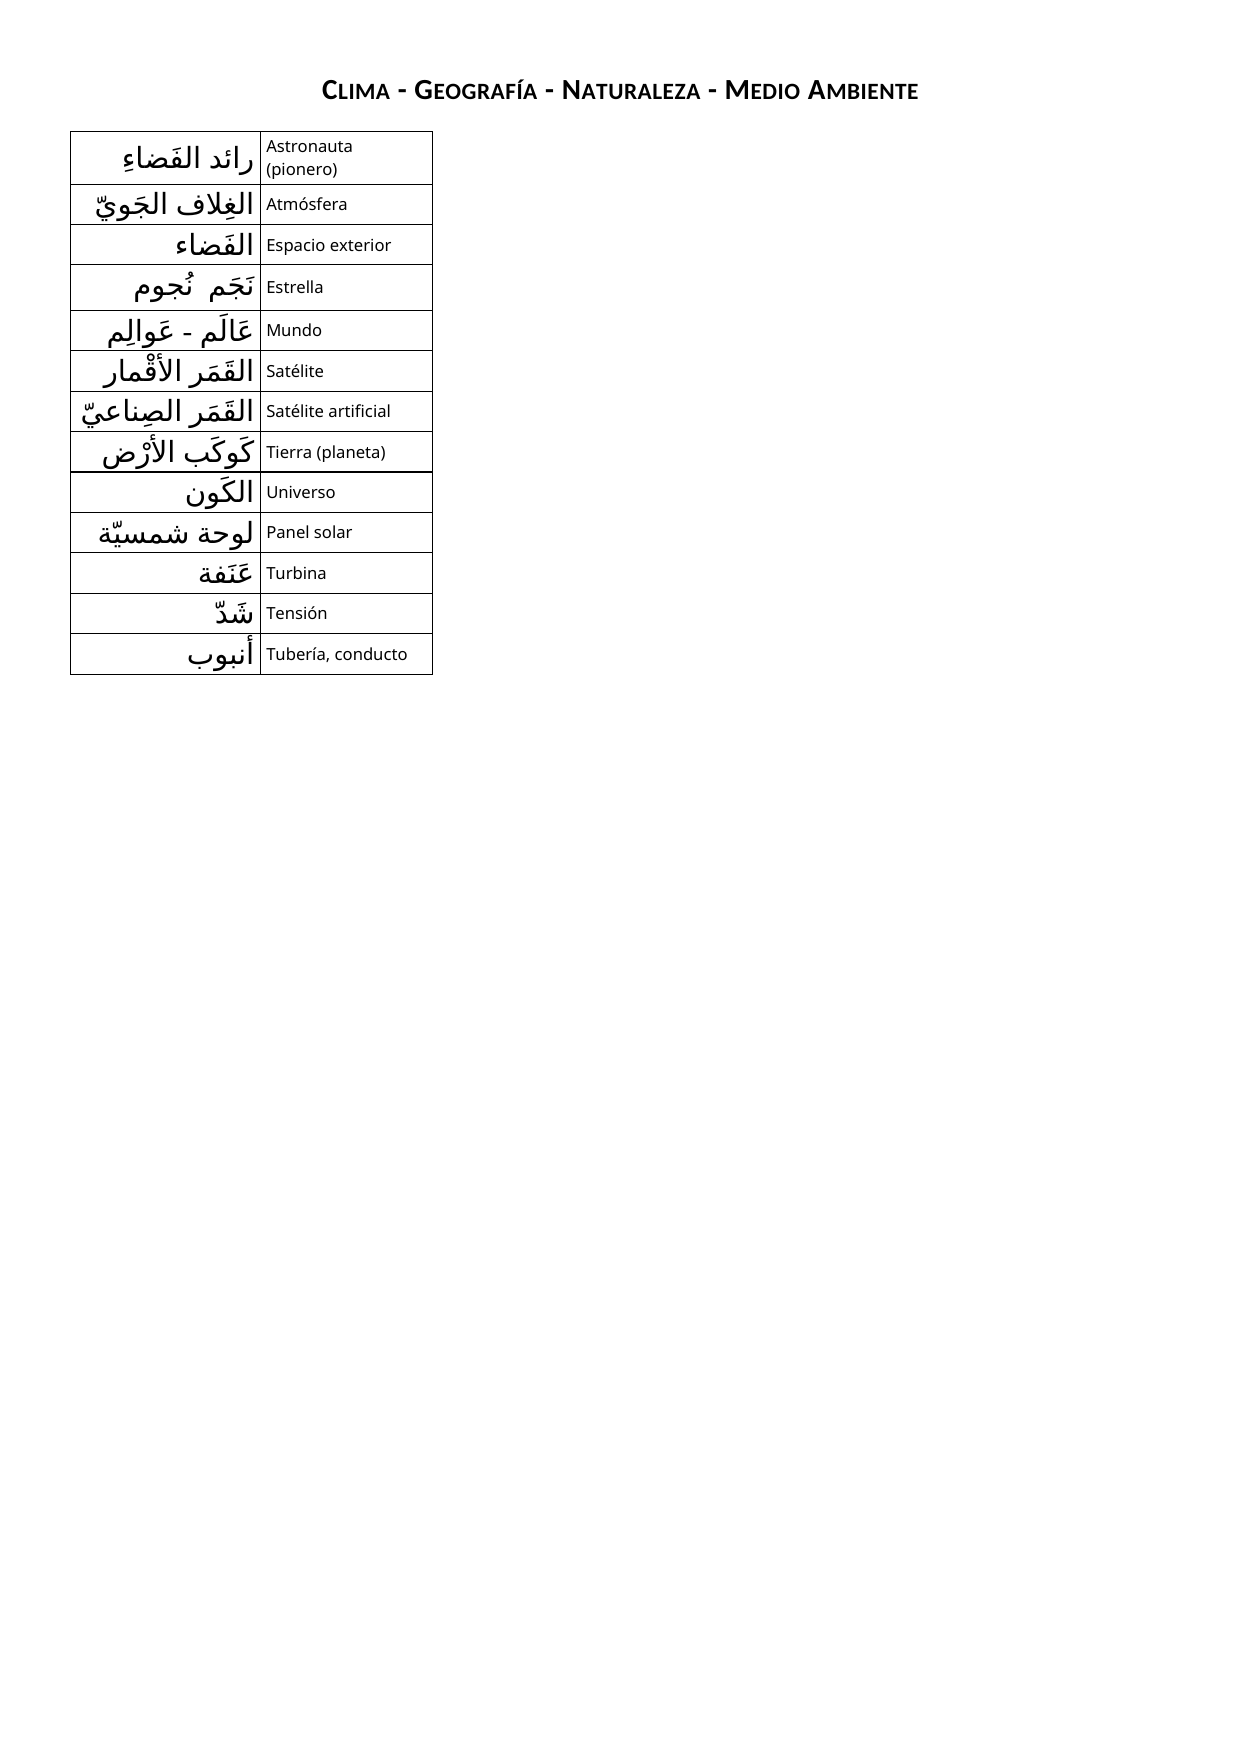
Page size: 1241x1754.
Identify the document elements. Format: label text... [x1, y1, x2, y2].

table_cell Espacio exterior [261, 225, 432, 264]
table_cell Atmósfera [261, 185, 432, 224]
table_cell Tensión [261, 594, 432, 633]
table_cell Tierra (planeta) [261, 432, 432, 471]
table_cell Mundo [261, 311, 432, 350]
table_cell الكَون [71, 473, 260, 512]
table_cell نَجَم نُجوم [71, 265, 260, 310]
table_cell لوحة شمسيّة [71, 513, 260, 552]
table_cell أنبوب [71, 634, 260, 673]
table_cell Satélite [261, 351, 432, 391]
table_header Astronauta (pionero) [261, 132, 432, 183]
table_cell الغِلاف الجَويّ [71, 185, 260, 224]
table_cell كَوكَب الأرْض [71, 432, 260, 471]
table_header رائد الفَضاءِ [71, 132, 260, 183]
table_cell Estrella [261, 265, 432, 310]
table_cell شَدّ [71, 594, 260, 633]
table_cell الفَضاء [71, 225, 260, 264]
table_cell Panel solar [261, 513, 432, 552]
table_cell Turbina [261, 553, 432, 593]
table_cell Satélite artificial [261, 392, 432, 431]
table_cell القَمَر الصِناعيّ [71, 392, 260, 431]
table_cell عَالَم - عَوالِم [71, 311, 260, 350]
table_cell Tubería, conducto [261, 634, 432, 673]
table_cell Universo [261, 473, 432, 512]
table_cell عَنَفة [71, 553, 260, 593]
table_cell القَمَر الأقْمار [71, 351, 260, 391]
